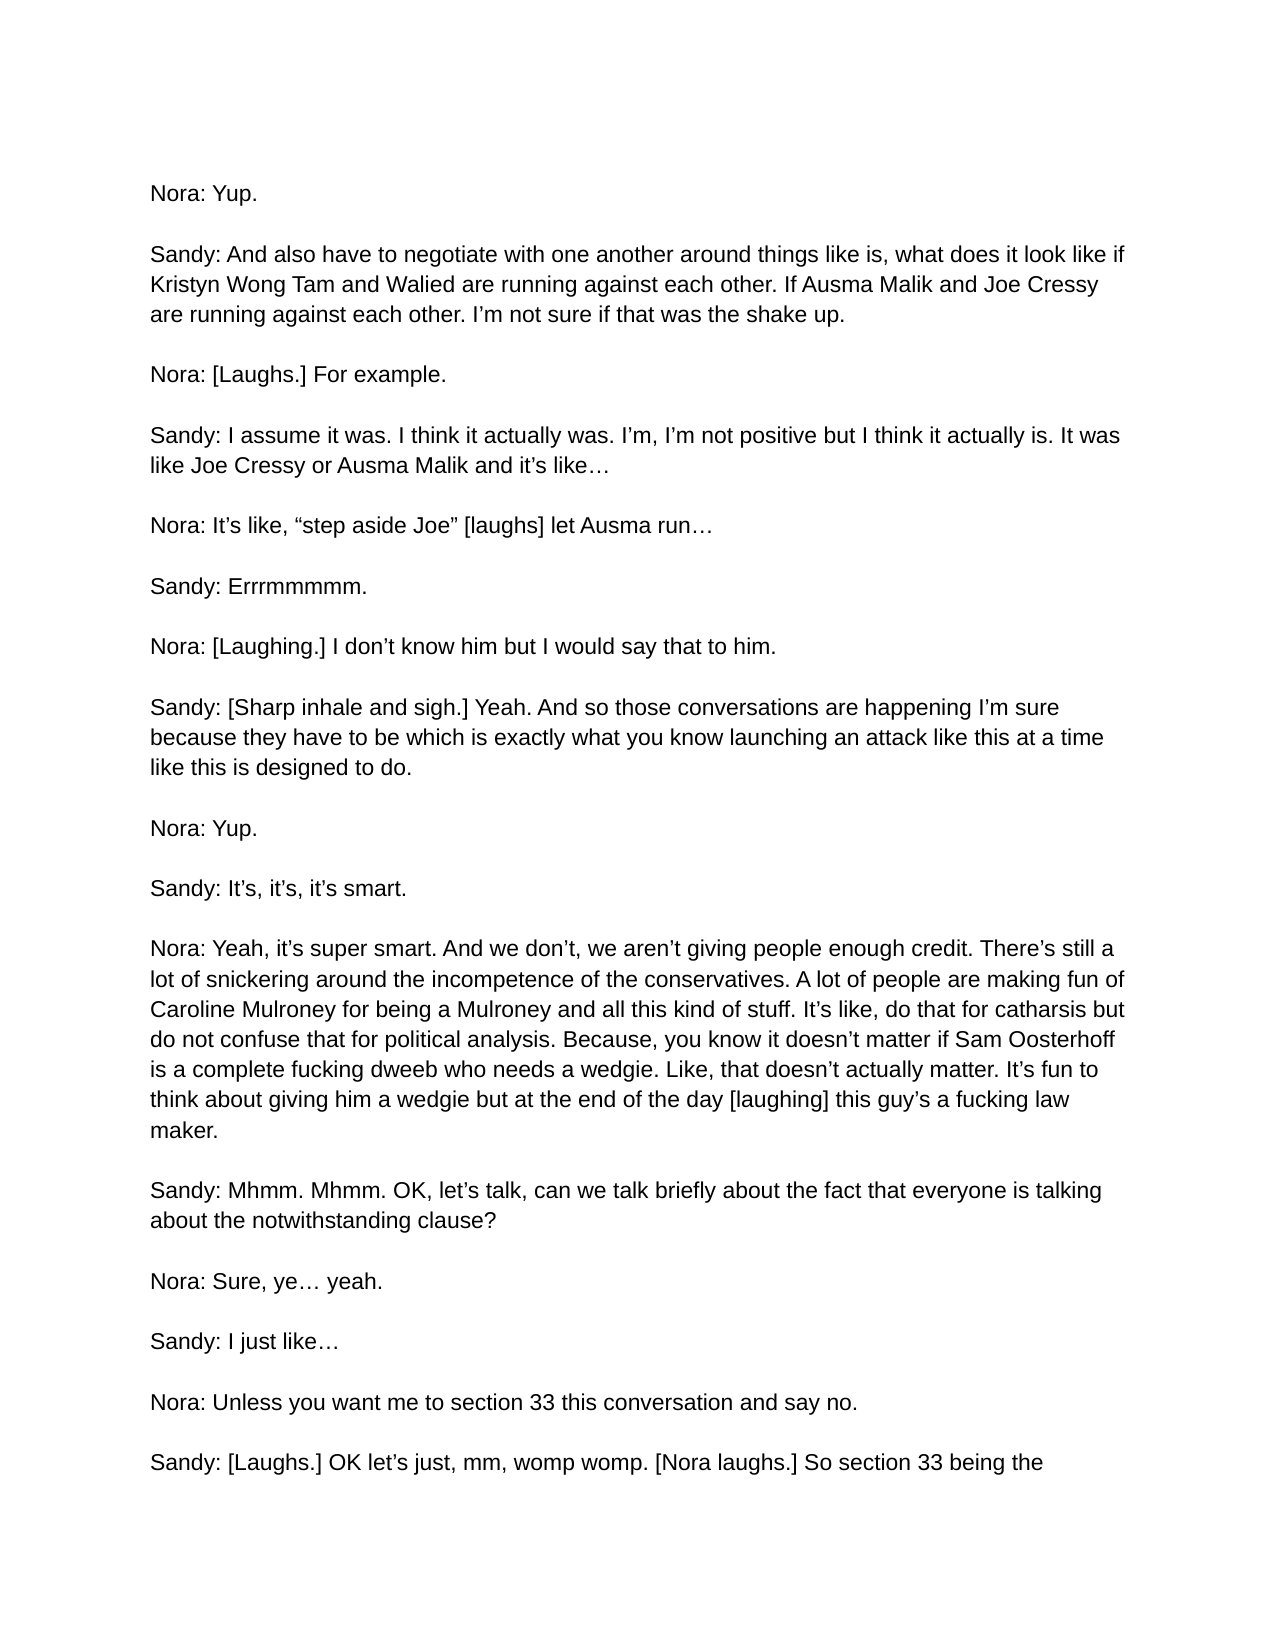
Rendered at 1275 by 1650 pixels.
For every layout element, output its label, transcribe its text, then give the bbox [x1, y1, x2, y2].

text Sandy: I assume it was. I think it actually was. I’m, I’m not positive but I think it actually is. It was like Joe Cressy or Ausma Malik and it’s like… [150, 422, 1125, 478]
text Nora: Yup. [150, 180, 1125, 207]
text Nora: Yup. [150, 814, 1125, 841]
text Nora: Unless you want me to section 33 this conversation and say no. [150, 1388, 1125, 1415]
text Sandy: And also have to negotiate with one another around things like is, what does it look like if Kristyn Wong Tam and Walied are running against each other. If Ausma Malik and Joe Cressy are running against each other. I’m not sure if that was the shake up. [150, 241, 1125, 327]
text Sandy: Mhmm. Mhmm. OK, let’s talk, can we talk briefly about the fact that everyone is talking about the notwithstanding clause? [150, 1177, 1125, 1234]
text Sandy: It’s, it’s, it’s smart. [150, 875, 1125, 901]
text Sandy: [Laughs.] OK let’s just, mm, womp womp. [Nora laughs.] So section 33 being the [150, 1449, 1125, 1475]
text Nora: Sure, ye… yeah. [150, 1268, 1125, 1294]
text Sandy: Errrmmmmm. [150, 573, 1125, 599]
text Nora: [Laughing.] I don’t know him but I would say that to him. [150, 633, 1125, 660]
text Sandy: I just like… [150, 1328, 1125, 1354]
text Nora: Yeah, it’s super smart. And we don’t, we aren’t giving people enough credit. There’s still a lot of snickering around the incompetence of the conservatives. A lot of people are making fun of Caroline Mulroney for being a Mulroney and all this kind of stuff. It’s like, do that for catharsis but do not confuse that for political analysis. Because, you know it doesn’t matter if Sam Oosterhoff is a complete fucking dweeb who needs a wedgie. Like, that doesn’t actually matter. It’s fun to think about giving him a wedgie but at the end of the day [laughing] this guy’s a fucking law maker. [150, 935, 1125, 1143]
text Sandy: [Sharp inhale and sigh.] Yeah. And so those conversations are happening I’m sure because they have to be which is exactly what you know launching an attack like this at a time like this is designed to do. [150, 694, 1125, 781]
text Nora: [Laughs.] For example. [150, 361, 1125, 388]
text Nora: It’s like, “step aside Joe” [laughs] let Ausma run… [150, 512, 1125, 539]
